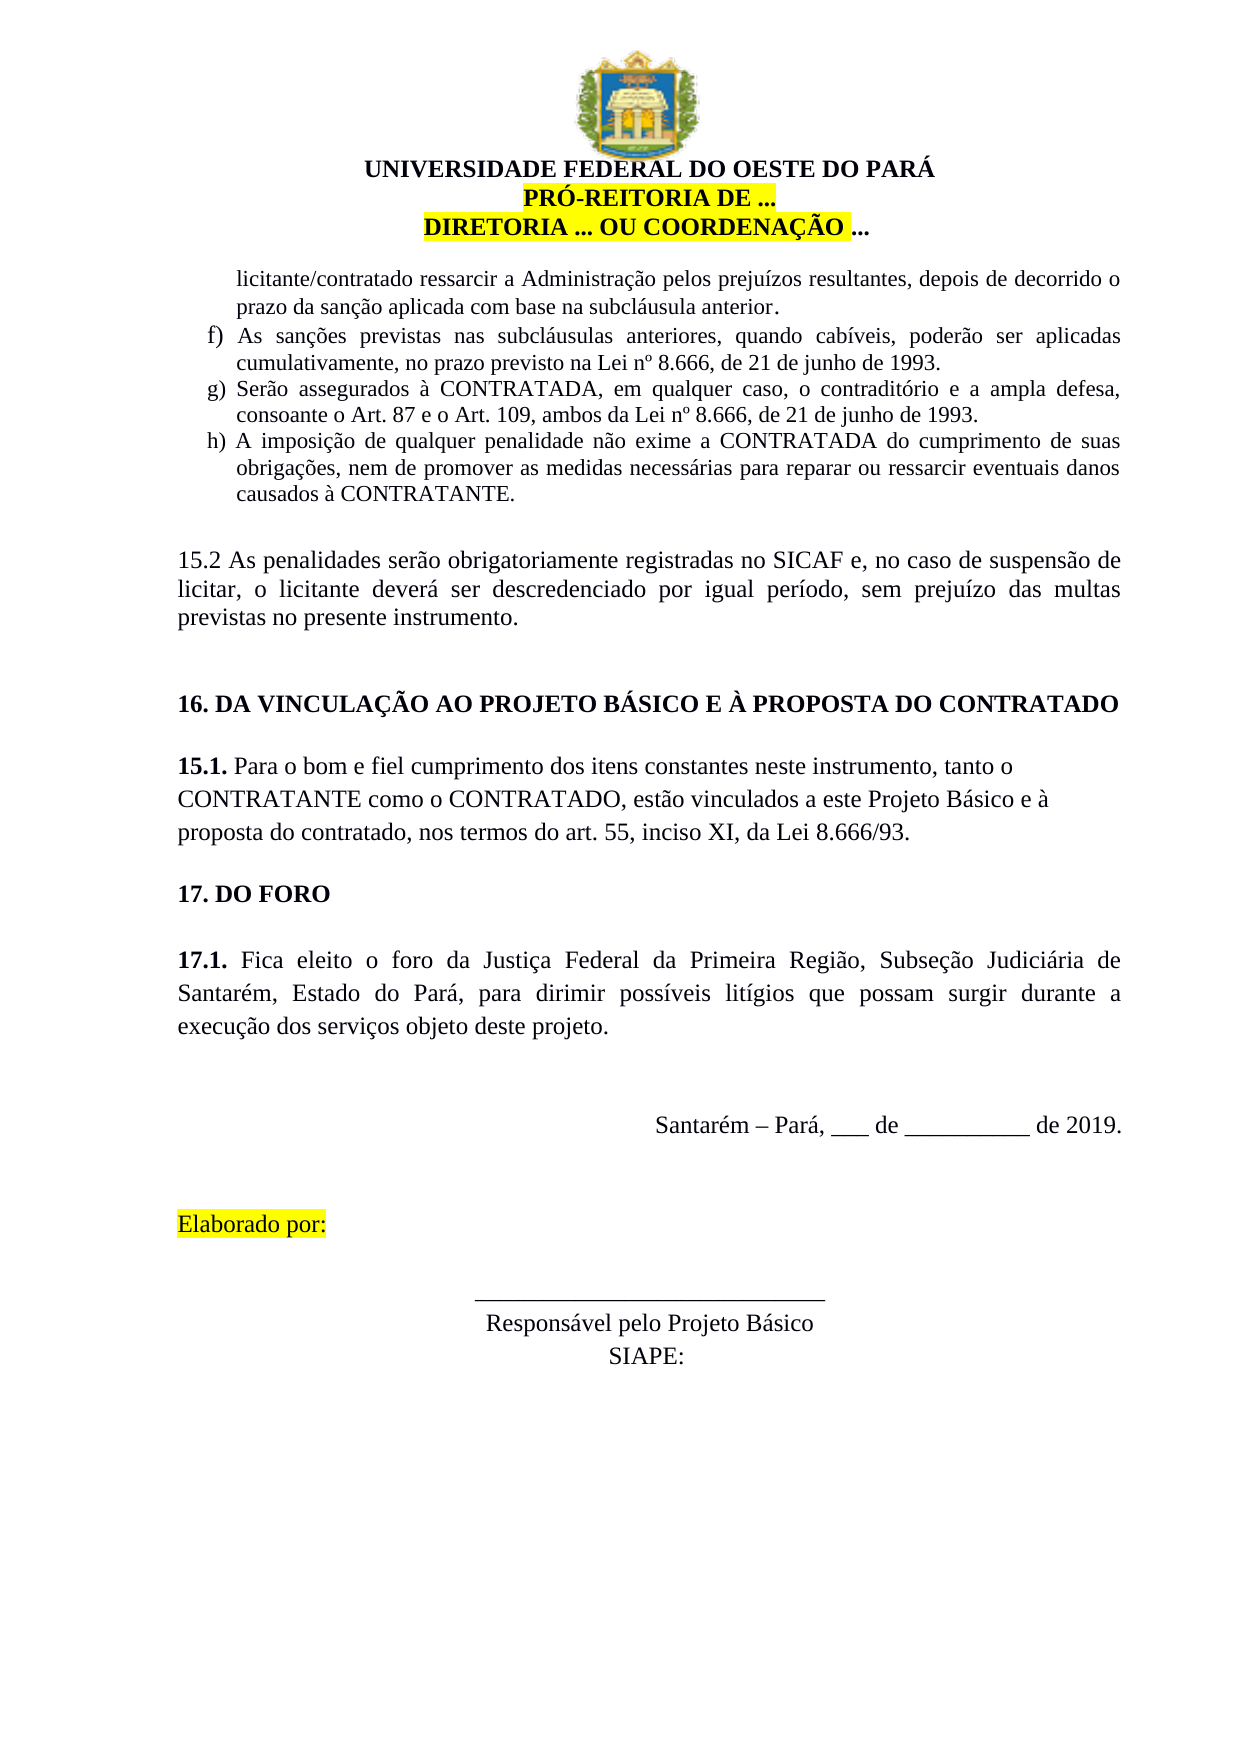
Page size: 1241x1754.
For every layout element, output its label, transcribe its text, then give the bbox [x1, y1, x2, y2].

text Responsável pelo Projeto Básico [177, 1308, 1122, 1337]
text 16. DA VINCULAÇÃO AO PROJETO BÁSICO E À PROPOSTA DO CONTRATADO [177, 689, 1122, 717]
text 15.2 As penalidades serão obrigatoriamente registradas no SICAF e, no caso de suspensão de licitar, o licitante deverá ser descredenciado por igual período, sem prejuízo das multas previstas no presente instrumento. [177, 545, 1122, 631]
text 17. DO FORO [177, 879, 1122, 907]
text 15.1. Para o bom e fiel cumprimento dos itens constantes neste instrumento, tanto o CONTRATANTE como o CONTRATADO, estão vinculados a este Projeto Básico e à proposta do contratado, nos termos do art. 55, inciso XI, da Lei 8.666/93. [177, 751, 1122, 846]
text f) As sanções previstas nas subcláusulas anteriores, quando cabíveis, poderão ser aplicadas cumulativamente, no prazo previsto na Lei nº 8.666, de 21 de junho de 1993. [207, 320, 1122, 375]
text SIAPE: [177, 1341, 1122, 1370]
text Santarém – Pará, ___ de __________ de 2019. [177, 1110, 1122, 1139]
text g) Serão assegurados à CONTRATADA, em qualquer caso, o contraditório e a ampla defesa, consoante o Art. 87 e o Art. 109, ambos da Lei nº 8.666, de 21 de junho de 1993. [207, 375, 1122, 428]
text licitante/contratado ressarcir a Administração pelos prejuízos resultantes, depois de decorrido o prazo da sanção aplicada com base na subcláusula anterior. [207, 265, 1122, 320]
text ____________________________ [177, 1275, 1122, 1304]
text 17.1. Fica eleito o foro da Justiça Federal da Primeira Região, Subseção Judiciária de Santarém, Estado do Pará, para dirimir possíveis litígios que possam surgir durante a execução dos serviços objeto deste projeto. [177, 945, 1122, 1039]
text h) A imposição de qualquer penalidade não exime a CONTRATADA do cumprimento de suas obrigações, nem de promover as medidas necessárias para reparar ou ressarcir eventuais danos causados à CONTRATANTE. [207, 428, 1122, 507]
text Elaborado por: [177, 1209, 1122, 1238]
